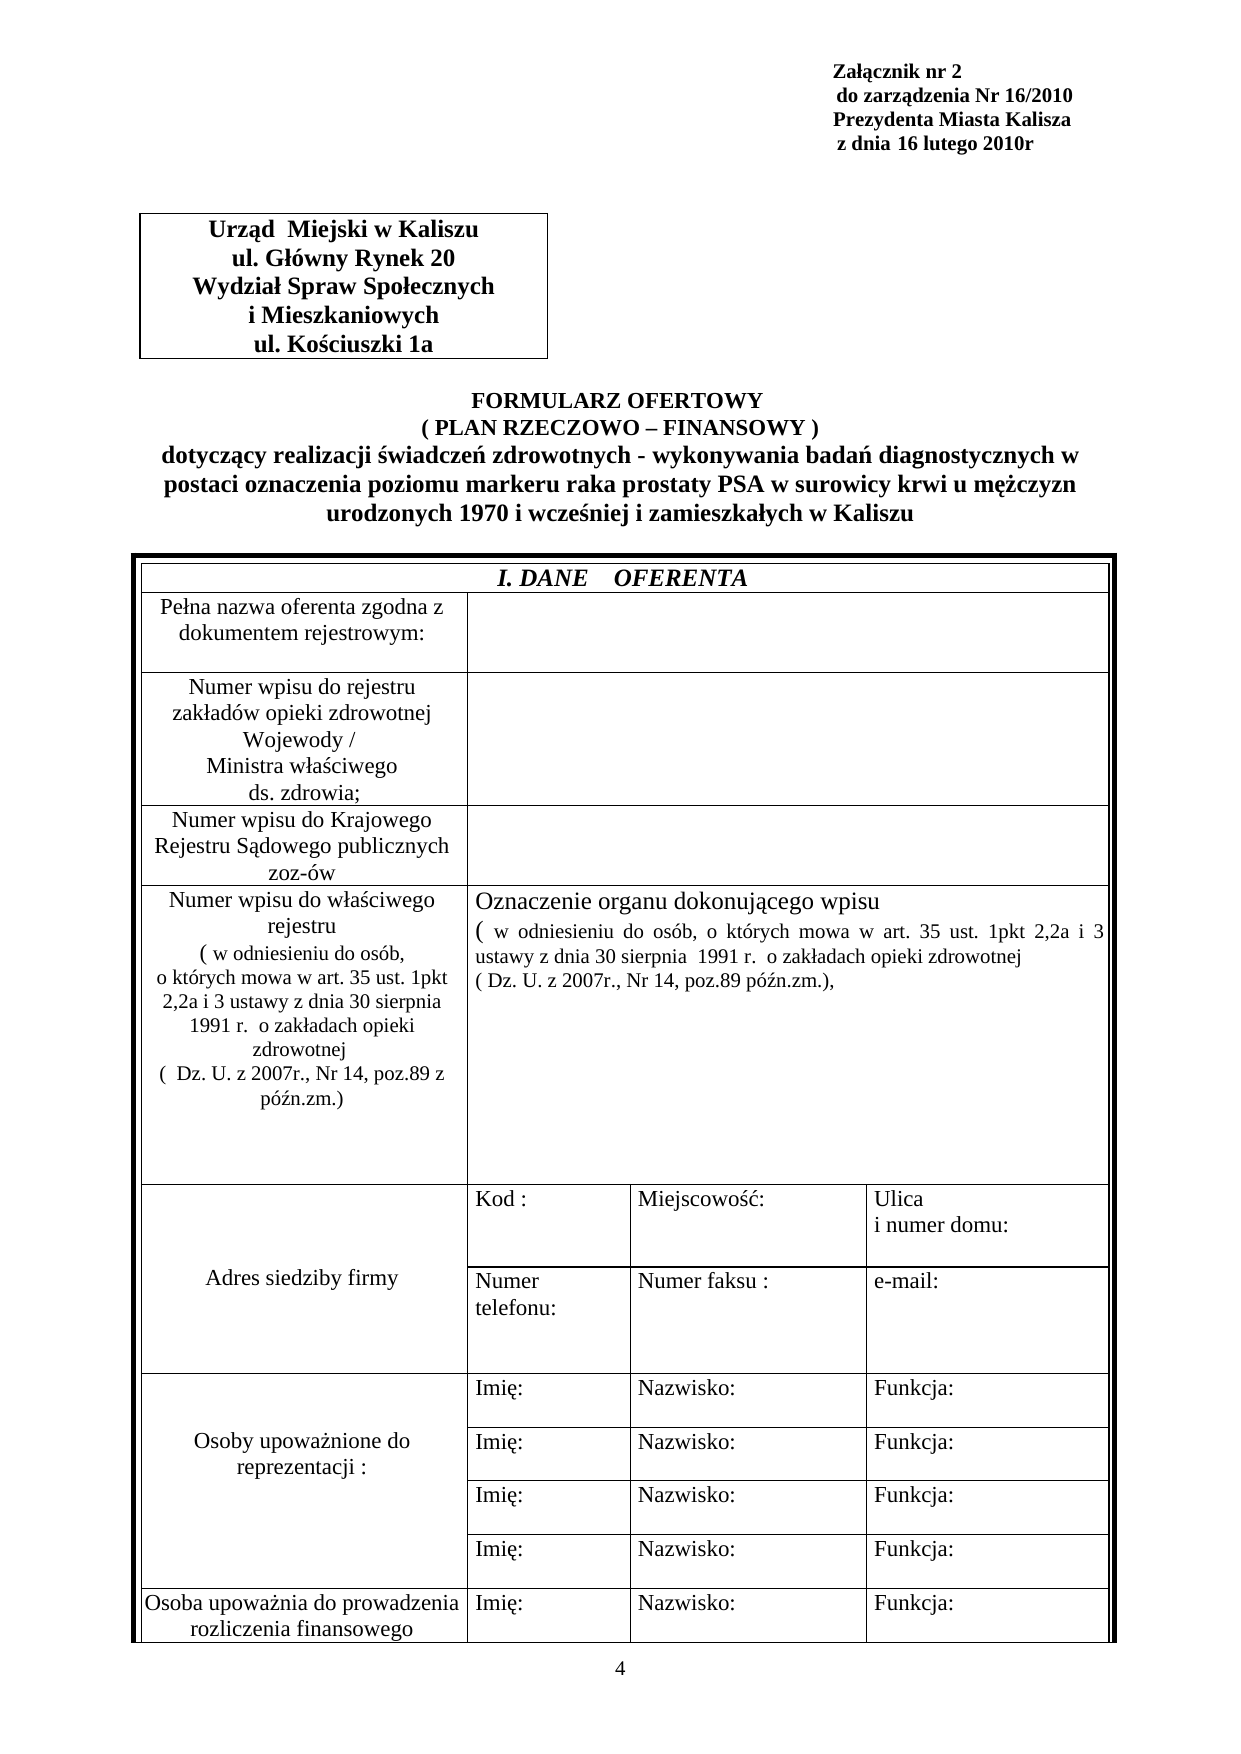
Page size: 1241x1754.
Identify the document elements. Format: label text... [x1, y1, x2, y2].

text z dnia 16 lutego 2010r [148, 131, 1092, 155]
table_cell Pełna nazwa oferenta zgodna z dokumentem rejestrowym: [142, 593, 467, 672]
table_cell Numer telefonu: [468, 1268, 630, 1373]
text Załącznik nr 2 [738, 59, 1092, 83]
table_cell Numer faksu : [631, 1268, 866, 1373]
table_cell Nazwisko: [631, 1589, 866, 1642]
table_cell Numer wpisu do rejestru zakładów opieki zdrowotnej Wojewody / Ministra właściwego ds. zdrowia; [142, 673, 467, 805]
text ( PLAN RZECZOWO – FINANSOWY ) [148, 414, 1092, 440]
table_cell Imię: [468, 1481, 630, 1534]
table_cell Imię: [468, 1589, 630, 1642]
text dotyczący realizacji świadczeń zdrowotnych - wykonywania badań diagnostycznych w postaci oznaczenia poziomu markeru raka prostaty PSA w surowicy krwi u mężczyzn urodzonych 1970 i wcześniej i zamieszkałych w Kaliszu [148, 440, 1092, 526]
table_cell Funkcja: [867, 1589, 1108, 1642]
table_cell Funkcja: [867, 1481, 1108, 1534]
table_cell Nazwisko: [631, 1428, 866, 1480]
table_cell Adres siedziby firmy [142, 1185, 467, 1373]
table_cell Kod : [468, 1185, 630, 1266]
table_cell Numer wpisu do Krajowego Rejestru Sądowego publicznych zoz-ów [142, 806, 467, 885]
table_cell Osoba upoważnia do prowadzenia rozliczenia finansowego [142, 1589, 467, 1642]
table_cell Funkcja: [867, 1428, 1108, 1480]
table_cell Funkcja: [867, 1374, 1108, 1427]
text FORMULARZ OFERTOWY [148, 387, 1092, 414]
text Prezydenta Miasta Kalisza [811, 107, 1092, 131]
table_cell [136, 1184, 141, 1373]
table_header I. DANE OFERENTA [136, 558, 1112, 592]
table_cell Nazwisko: [631, 1374, 866, 1427]
table_cell [468, 593, 1108, 672]
table_cell Nazwisko: [631, 1481, 866, 1534]
table_cell Imię: [468, 1428, 630, 1480]
table_cell [468, 673, 1108, 805]
table_cell Osoby upoważnione do reprezentacji : [142, 1374, 467, 1588]
table_cell Ulica i numer domu: [867, 1185, 1108, 1266]
table_cell Funkcja: [867, 1535, 1108, 1588]
text do zarządzenia Nr 16/2010 [148, 83, 1092, 107]
table_cell [468, 806, 1108, 885]
table_cell [136, 1373, 141, 1588]
table_cell Nazwisko: [631, 1535, 866, 1588]
table_cell e-mail: [867, 1268, 1108, 1373]
table_cell Miejscowość: [631, 1185, 866, 1266]
table_header Urząd Miejski w Kaliszu ul. Główny Rynek 20 Wydział Spraw Społecznych i Mieszkaniowych ul. Kościuszki 1a [141, 214, 547, 358]
table_cell Imię: [468, 1374, 630, 1427]
table_cell Numer wpisu do właściwego rejestru ( w odniesieniu do osób, o których mowa w art. 35 ust. 1pkt 2,2a i 3 ustawy z dnia 30 sierpnia 1991 r. o zakładach opieki zdrowotnej ( Dz. U. z 2007r., Nr 14, poz.89 z późn.zm.) [142, 886, 467, 1184]
table_cell Imię: [468, 1535, 630, 1588]
table_cell Oznaczenie organu dokonującego wpisu ( w odniesieniu do osób, o których mowa w art. 35 ust. 1pkt 2,2a i 3 ustawy z dnia 30 sierpnia 1991 r. o zakładach opieki zdrowotnej ( Dz. U. z 2007r., Nr 14, poz.89 późn.zm.), [468, 886, 1108, 1184]
